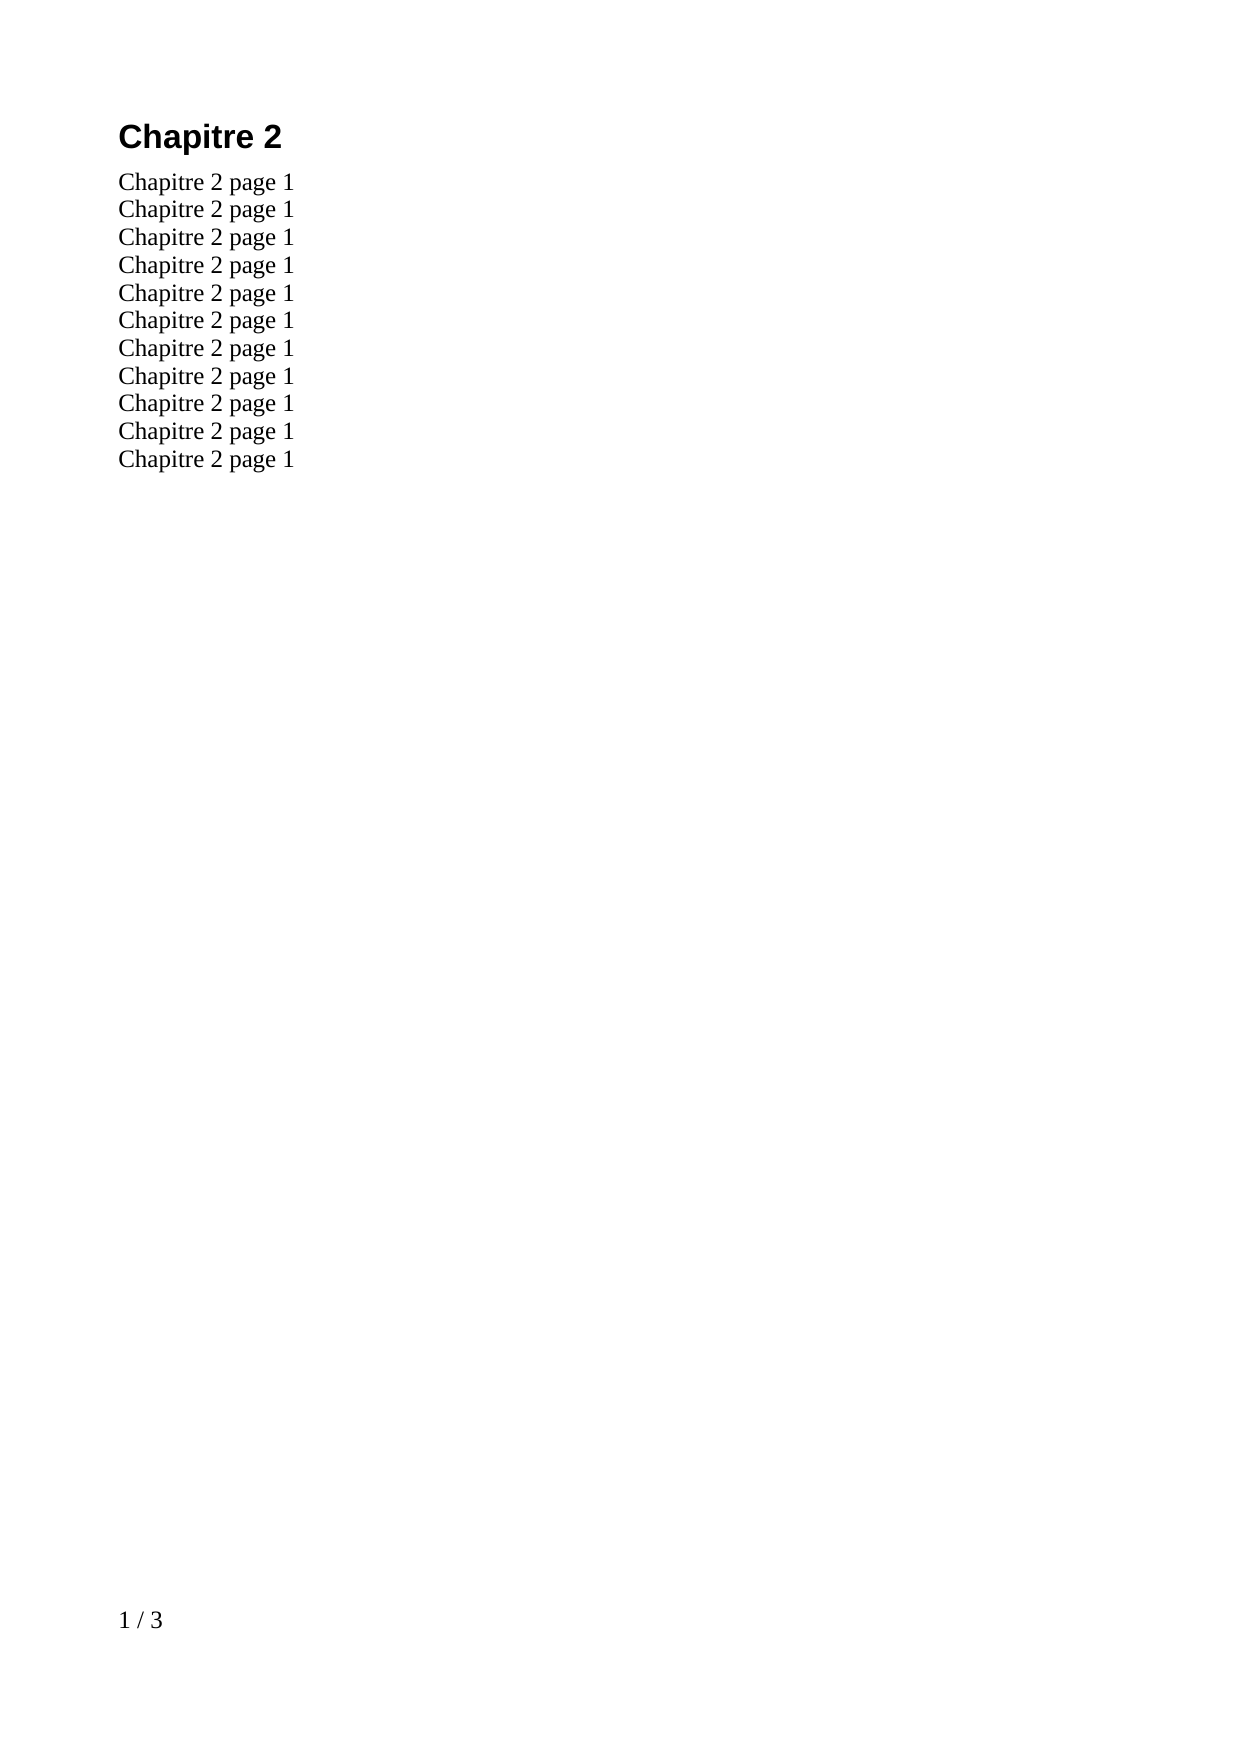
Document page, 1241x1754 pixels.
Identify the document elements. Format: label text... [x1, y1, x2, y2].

text Chapitre 2 page 1 [118, 389, 1122, 417]
text Chapitre 2 page 1 [118, 417, 1122, 445]
text Chapitre 2 page 1 [118, 279, 1122, 306]
subtitle Chapitre 2 [118, 118, 1122, 155]
text Chapitre 2 page 1 [118, 334, 1122, 362]
text Chapitre 2 page 1 [118, 223, 1122, 251]
text Chapitre 2 page 1 [118, 196, 1122, 223]
text Chapitre 2 page 1 [118, 168, 1122, 196]
text Chapitre 2 page 1 [118, 251, 1122, 279]
text Chapitre 2 page 1 [118, 445, 1122, 473]
text Chapitre 2 page 1 [118, 306, 1122, 334]
text Chapitre 2 page 1 [118, 362, 1122, 389]
